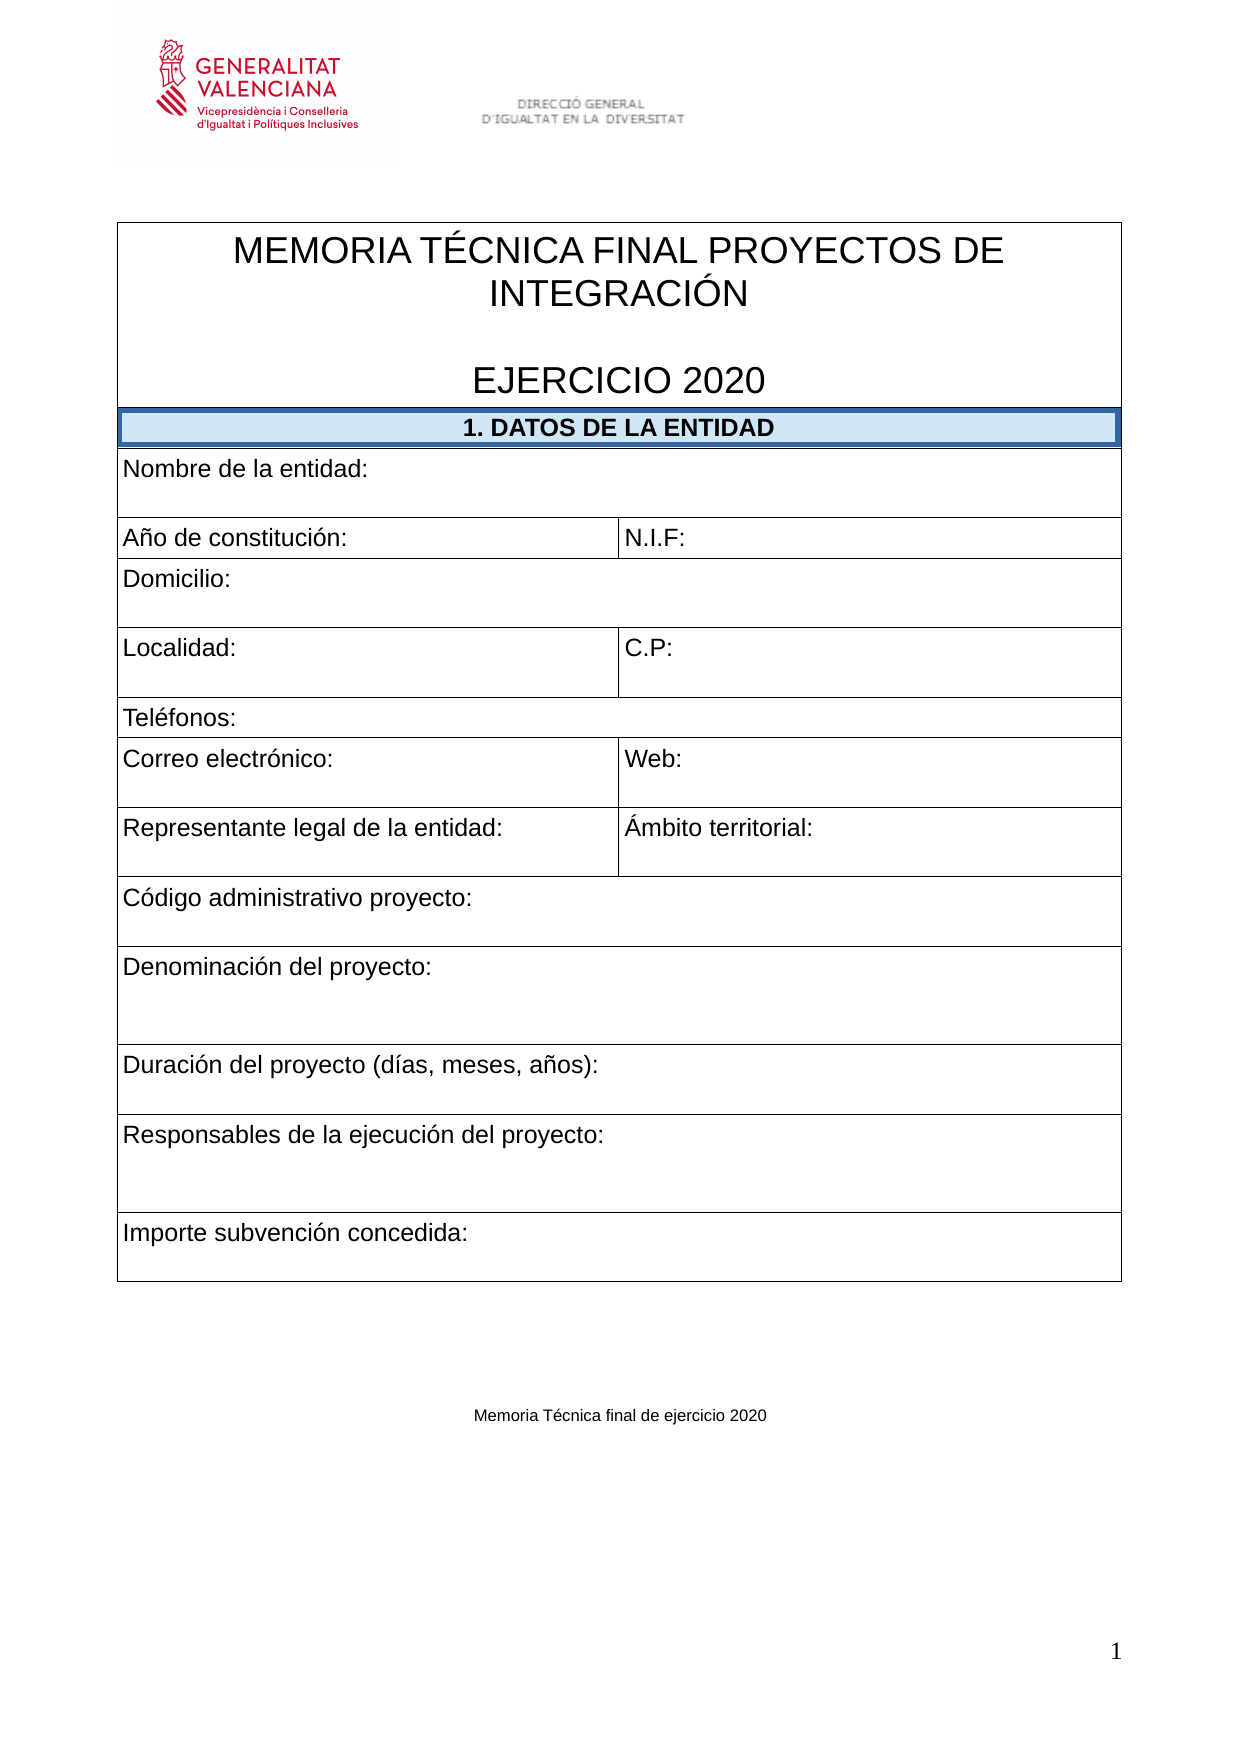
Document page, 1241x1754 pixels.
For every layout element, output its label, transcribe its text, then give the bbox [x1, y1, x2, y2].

table_cell Año de constitución: [118, 518, 618, 558]
table_cell Código administrativo proyecto: [118, 877, 1121, 946]
table_cell C.P: [619, 628, 1121, 697]
text Memoria Técnica final de ejercicio 2020 [118, 1406, 1122, 1425]
table_cell Domicilio: [118, 559, 1121, 627]
table_cell Teléfonos: [118, 698, 1121, 737]
table_cell Ámbito territorial: [619, 808, 1121, 876]
table_cell Representante legal de la entidad: [118, 808, 618, 876]
table_cell Web: [619, 738, 1121, 807]
table_cell Denominación del proyecto: [118, 947, 1121, 1044]
table_cell N.I.F: [619, 518, 1121, 558]
table_cell Localidad: [118, 628, 618, 697]
table_cell Duración del proyecto (días, meses, años): [118, 1045, 1121, 1113]
table_cell Correo electrónico: [118, 738, 618, 807]
table_cell Responsables de la ejecución del proyecto: [118, 1115, 1121, 1212]
table_cell Nombre de la entidad: [118, 449, 1121, 517]
table_header MEMORIA TÉCNICA FINAL PROYECTOS DE INTEGRACIÓN EJERCICIO 2020 [118, 223, 1121, 407]
picture [118, 1, 771, 166]
table_cell 1. DATOS DE LA ENTIDAD [118, 408, 1121, 447]
table_cell Importe subvención concedida: [118, 1213, 1121, 1281]
